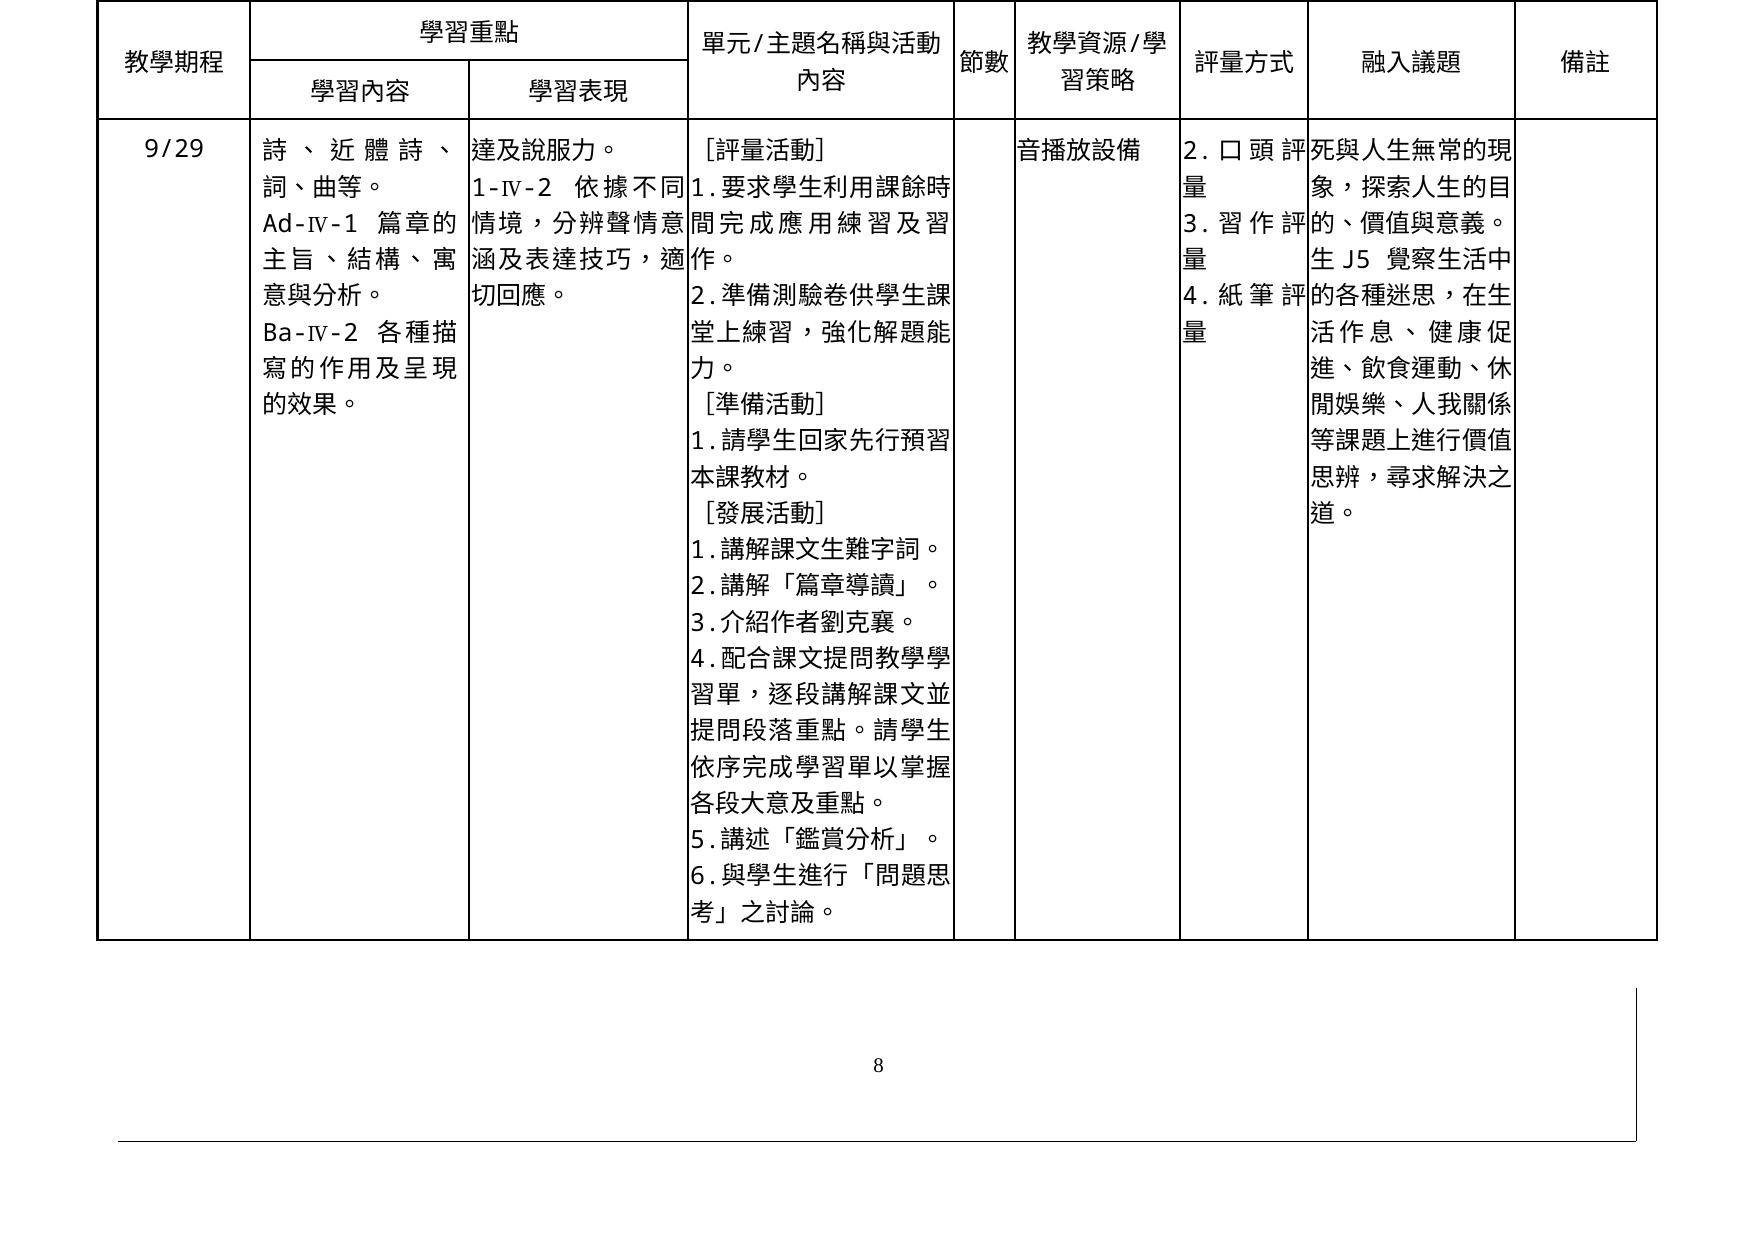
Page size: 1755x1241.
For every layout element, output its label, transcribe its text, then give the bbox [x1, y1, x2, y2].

table_cell 學習內容 [251, 61, 468, 118]
table_cell ［評量活動］ 1.要求學生利用課餘時間完成應用練習及習作。 2.準備測驗卷供學生課堂上練習，強化解題能力。 ［準備活動］ 1.請學生回家先行預習本課教材。 ［發展活動］ 1.講解課文生難字詞。 2.講解「篇章導讀」。 3.介紹作者劉克襄。 4.配合課文提問教學學習單，逐段講解課文並提問段落重點。請學生依序完成學習單以掌握各段大意及重點。 5.講述「鑑賞分析」。 6.與學生進行「問題思考」之討論。 [689, 120, 953, 939]
table_header 節數 [955, 2, 1014, 118]
table_header 教學期程 [99, 2, 249, 118]
table_header 教學資源/學習策略 [1016, 2, 1179, 118]
table_cell 死與人生無常的現象，探索人生的目的、價值與意義。 生J5 覺察生活中的各種迷思，在生活作息、健康促進、飲食運動、休閒娛樂、人我關係等課題上進行價值思辨，尋求解決之道。 [1309, 120, 1514, 939]
table_header 學習重點 [251, 2, 687, 59]
table_cell [1516, 120, 1656, 939]
table_header 融入議題 [1309, 2, 1514, 118]
table_header 單元/主題名稱與活動內容 [689, 2, 953, 118]
table_cell 達及說服力。 1-Ⅳ-2 依據不同情境，分辨聲情意涵及表達技巧，適切回應。 [470, 120, 687, 939]
table_header 備註 [1516, 2, 1656, 118]
table_cell 詩、近體詩、詞、曲等。 Ad-Ⅳ-1 篇章的主旨、結構、寓意與分析。 Ba-Ⅳ-2 各種描寫的作用及呈現的效果。 [251, 120, 468, 939]
table_header 評量方式 [1181, 2, 1307, 118]
table_cell 9/29 [99, 120, 249, 939]
table_cell 2.口頭評量 3.習作評量 4.紙筆評量 [1181, 120, 1307, 939]
table_cell [955, 120, 1014, 939]
table_cell 音播放設備 [1016, 120, 1179, 939]
table_cell 學習表現 [470, 61, 687, 118]
